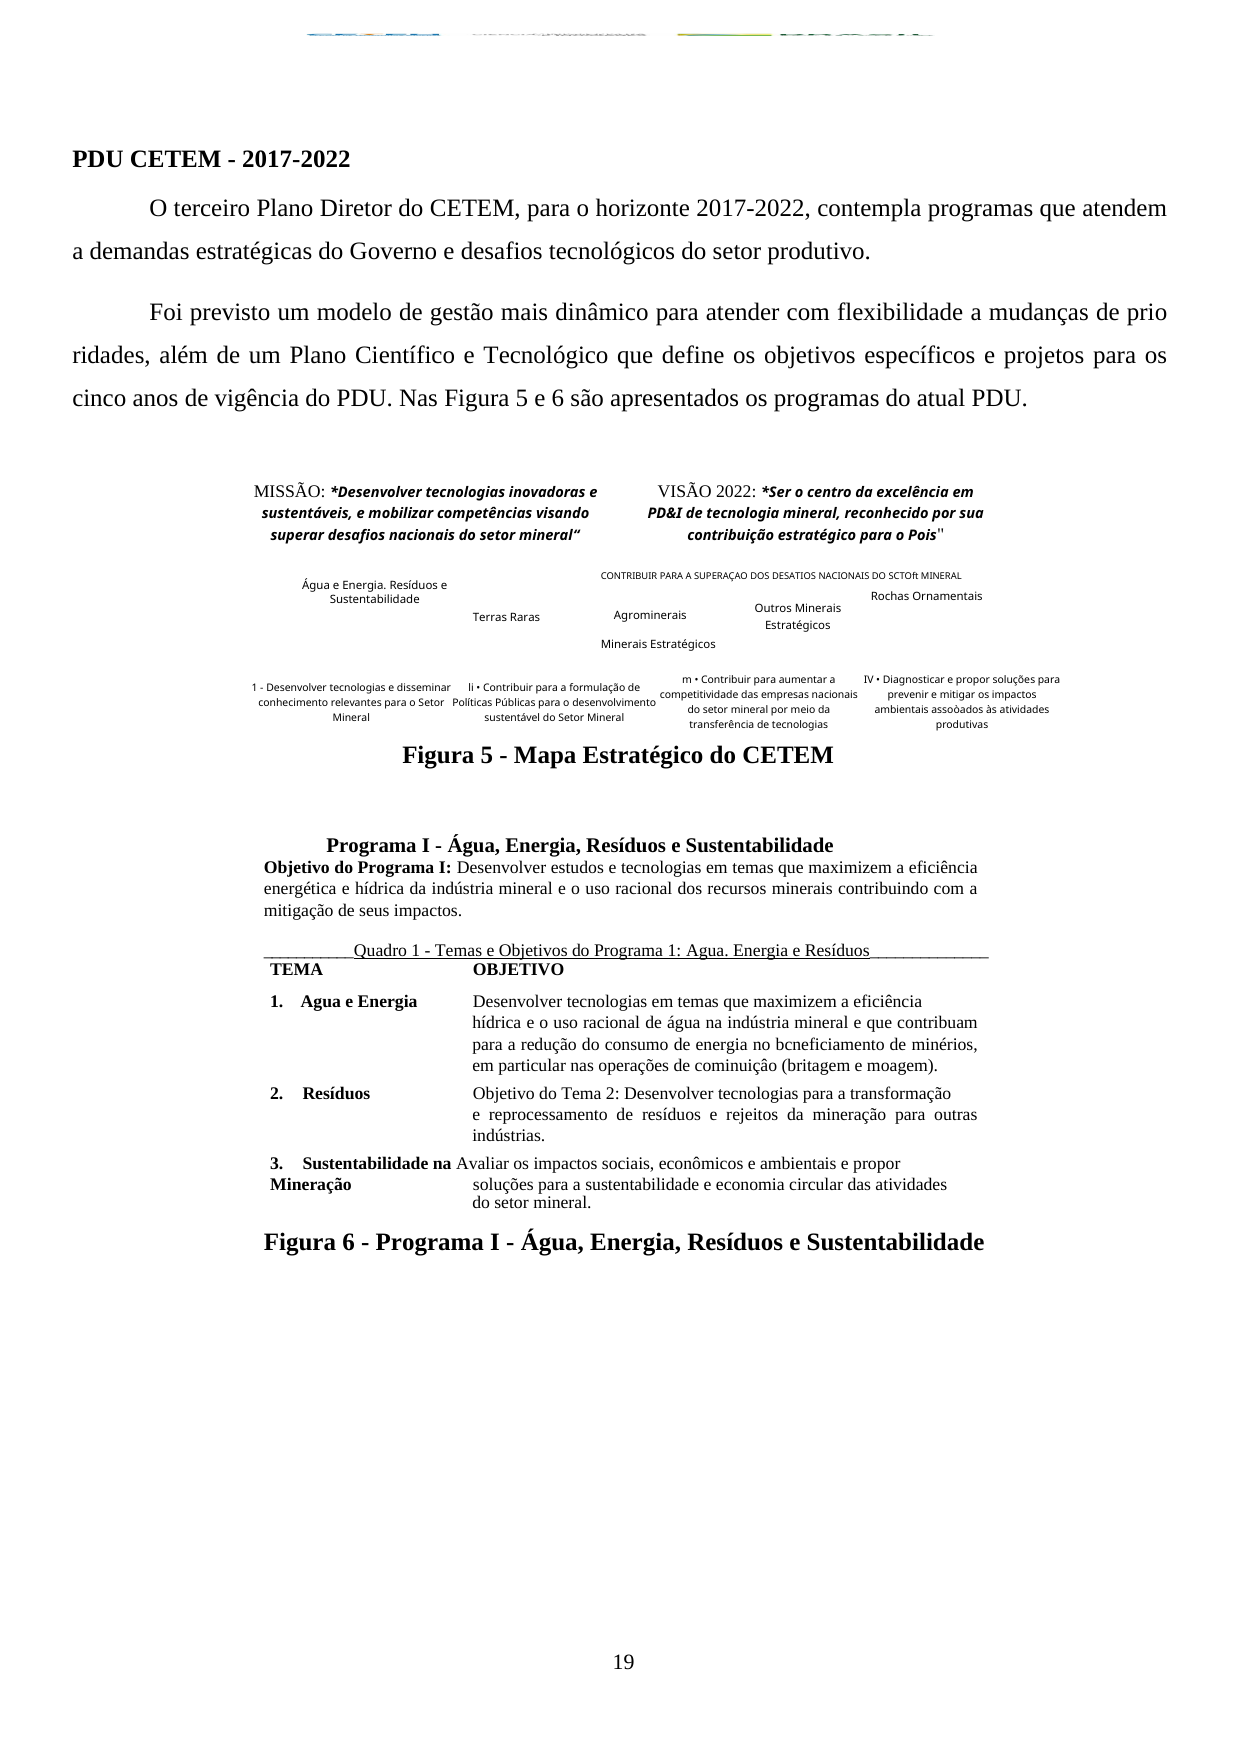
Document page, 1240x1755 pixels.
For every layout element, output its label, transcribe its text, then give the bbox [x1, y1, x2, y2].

text do setor mineral. [472, 1195, 1168, 1212]
text hídrica e o uso racional de água na indústria mineral e que contribuam para a redução do consumo de energia no bcneficiamento de minérios, em particular nas operações de cominuiçâo (britagem e moagem). [472, 1012, 978, 1076]
text Quadro 1 - Temas e Objetivos do Programa 1: Agua. Energia e Resíduos [264, 942, 1168, 960]
text CONTRIBUIR PARA A SUPERAÇAO DOS DESATIOS NACIONAIS DO SCTOft MINERAL [72, 567, 1168, 582]
text e reprocessamento de resíduos e rejeitos da mineração para outras indústrias. [472, 1103, 978, 1146]
text Mineração soluções para a sustentabilidade e economia circular das atividades [270, 1174, 1168, 1195]
list Sustentabilidade na Avaliar os impactos sociais, econômicos e ambientais e propor [270, 1153, 1168, 1174]
text TEMA OBJETIVO [270, 962, 1168, 979]
text MISSÃO: *Desenvolver tecnologias inovadoras e sustentáveis, e mobilizar competências visando superar desafios nacionais do setor mineral“ [242, 480, 608, 544]
text Programa I - Água, Energia, Resíduos e Sustentabilidade [326, 835, 1168, 856]
text O terceiro Plano Diretor do CETEM, para o horizonte 2017-2022, contempla programas que atendem a demandas estratégicas do Governo e desafios tecnológicos do setor produtivo. [72, 182, 1168, 268]
text Foi previsto um modelo de gestão mais dinâmico para atender com flexibilidade a mudanças de prio ridades, além de um Plano Científico e Tecnológico que define os objetivos específicos e projetos para os cinco anos de vigência do PDU. Nas Figura 5 e 6 são apresentados os programas do atual PDU. [72, 286, 1168, 416]
text Rochas Ornamentais [871, 591, 1001, 603]
list Resíduos Objetivo do Tema 2: Desenvolver tecnologias para a transformação [270, 1085, 1168, 1103]
table_header li • Contribuir para a formulação de Políticas Públicas para o desenvolvimento sustentável do Setor Mineral [452, 661, 657, 679]
text Figura 6 - Programa I - Água, Energia, Resíduos e Sustentabilidade [264, 1231, 1168, 1256]
text Minerais Estratégicos [72, 591, 1168, 651]
table_header 1 - Desenvolver tecnologias e disseminar conhecimento relevantes para o Setor Mineral [251, 661, 452, 679]
subtitle PDU CETEM - 2017-2022 [72, 147, 1168, 172]
subtitle Figura 5 - Mapa Estratégico do CETEM [72, 657, 1164, 768]
table_header 1 - Desenvolver tecnologias e disseminar conhecimento relevantes para o Setor Mineral [251, 724, 452, 743]
text Objetivo do Programa I: Desenvolver estudos e tecnologias em temas que maximizem a eficiência energética e hídrica da indústria mineral e o uso racional dos recursos minerais contribuindo com a mitigação de seus impactos. [264, 856, 978, 921]
text Água e Energia. Resíduos e Sustentabilidade [293, 578, 457, 607]
list Agua e Energia Desenvolver tecnologias em temas que maximizem a eficiência [270, 990, 1168, 1012]
table_header li • Contribuir para a formulação de Políticas Públicas para o desenvolvimento sustentável do Setor Mineral [452, 724, 657, 743]
text Agrominerais [614, 611, 705, 622]
text Terras Raras [473, 612, 557, 623]
text VISÃO 2022: *Ser o centro da excelência em PD&I de tecnologia mineral, reconhecido por sua contribuição estratégico para o Pois" [632, 480, 998, 544]
text Outros Minerais Estratégicos [744, 599, 851, 633]
